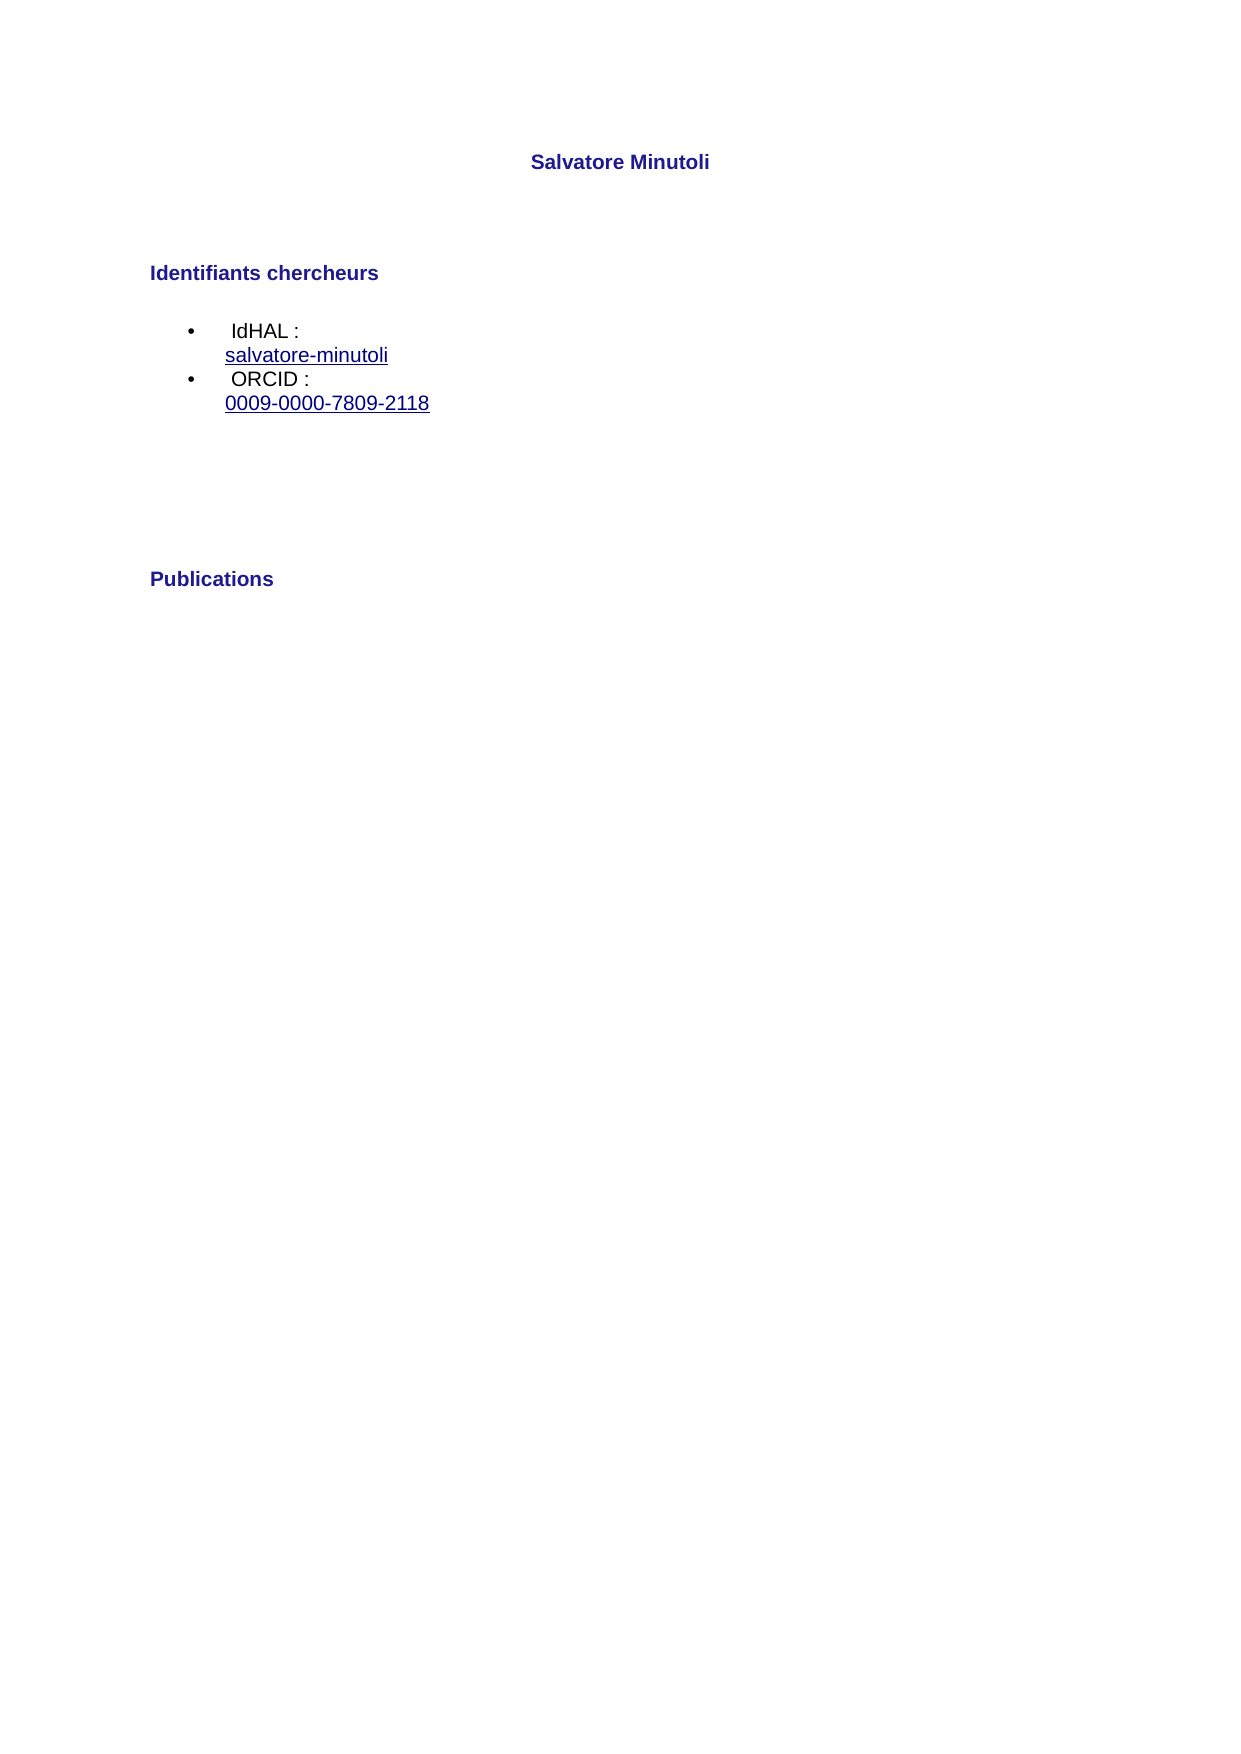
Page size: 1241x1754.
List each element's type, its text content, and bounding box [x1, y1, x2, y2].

subtitle Salvatore Minutoli [150, 150, 1090, 174]
subtitle Identifiants chercheurs [150, 260, 1090, 284]
list ORCID : [187, 367, 1090, 391]
list 0009-0000-7809-2118 [187, 391, 1090, 414]
list salvatore-minutoli [187, 343, 1090, 367]
list IdHAL : [187, 319, 1090, 343]
subtitle Publications [150, 567, 1090, 591]
